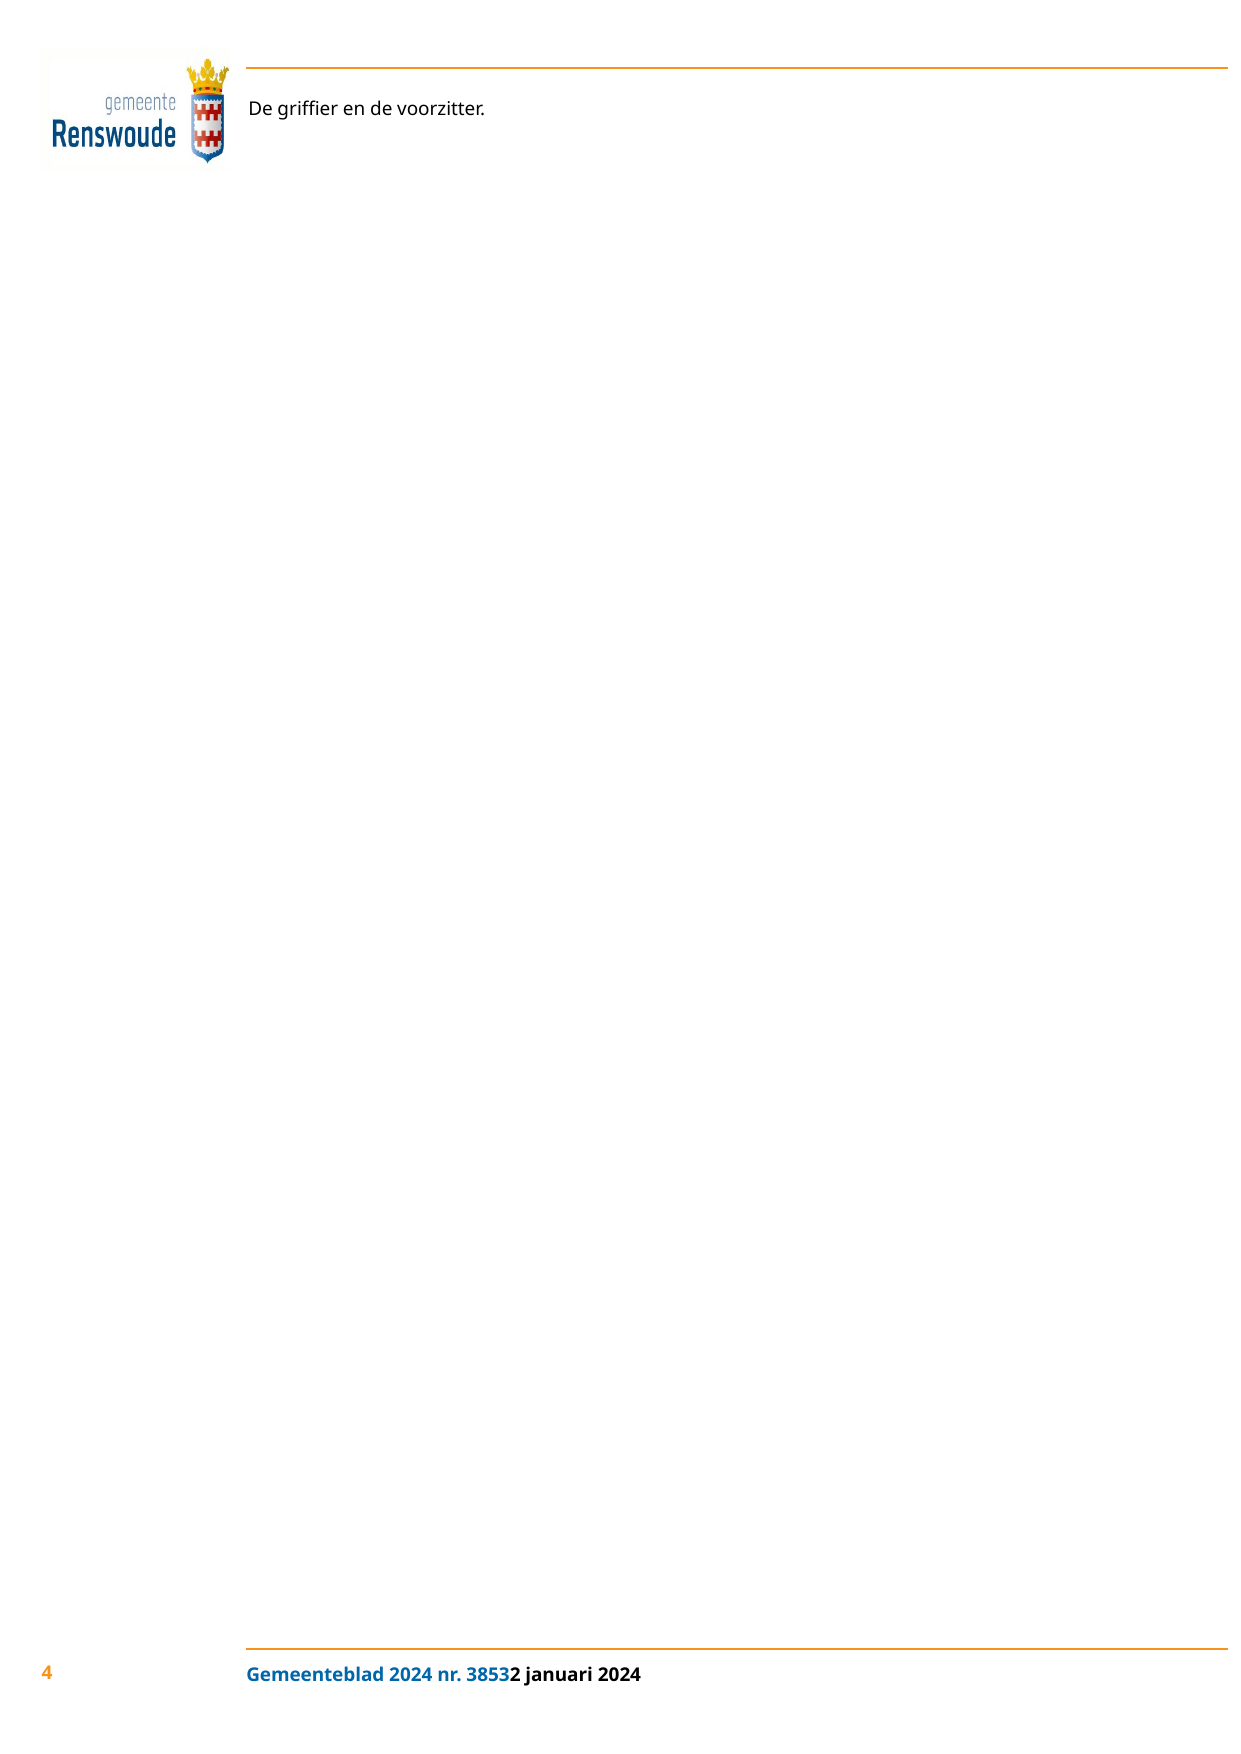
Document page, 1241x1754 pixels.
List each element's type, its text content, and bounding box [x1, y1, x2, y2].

text De griffier en de voorzitter. [248, 95, 1152, 121]
picture [41, 47, 231, 172]
